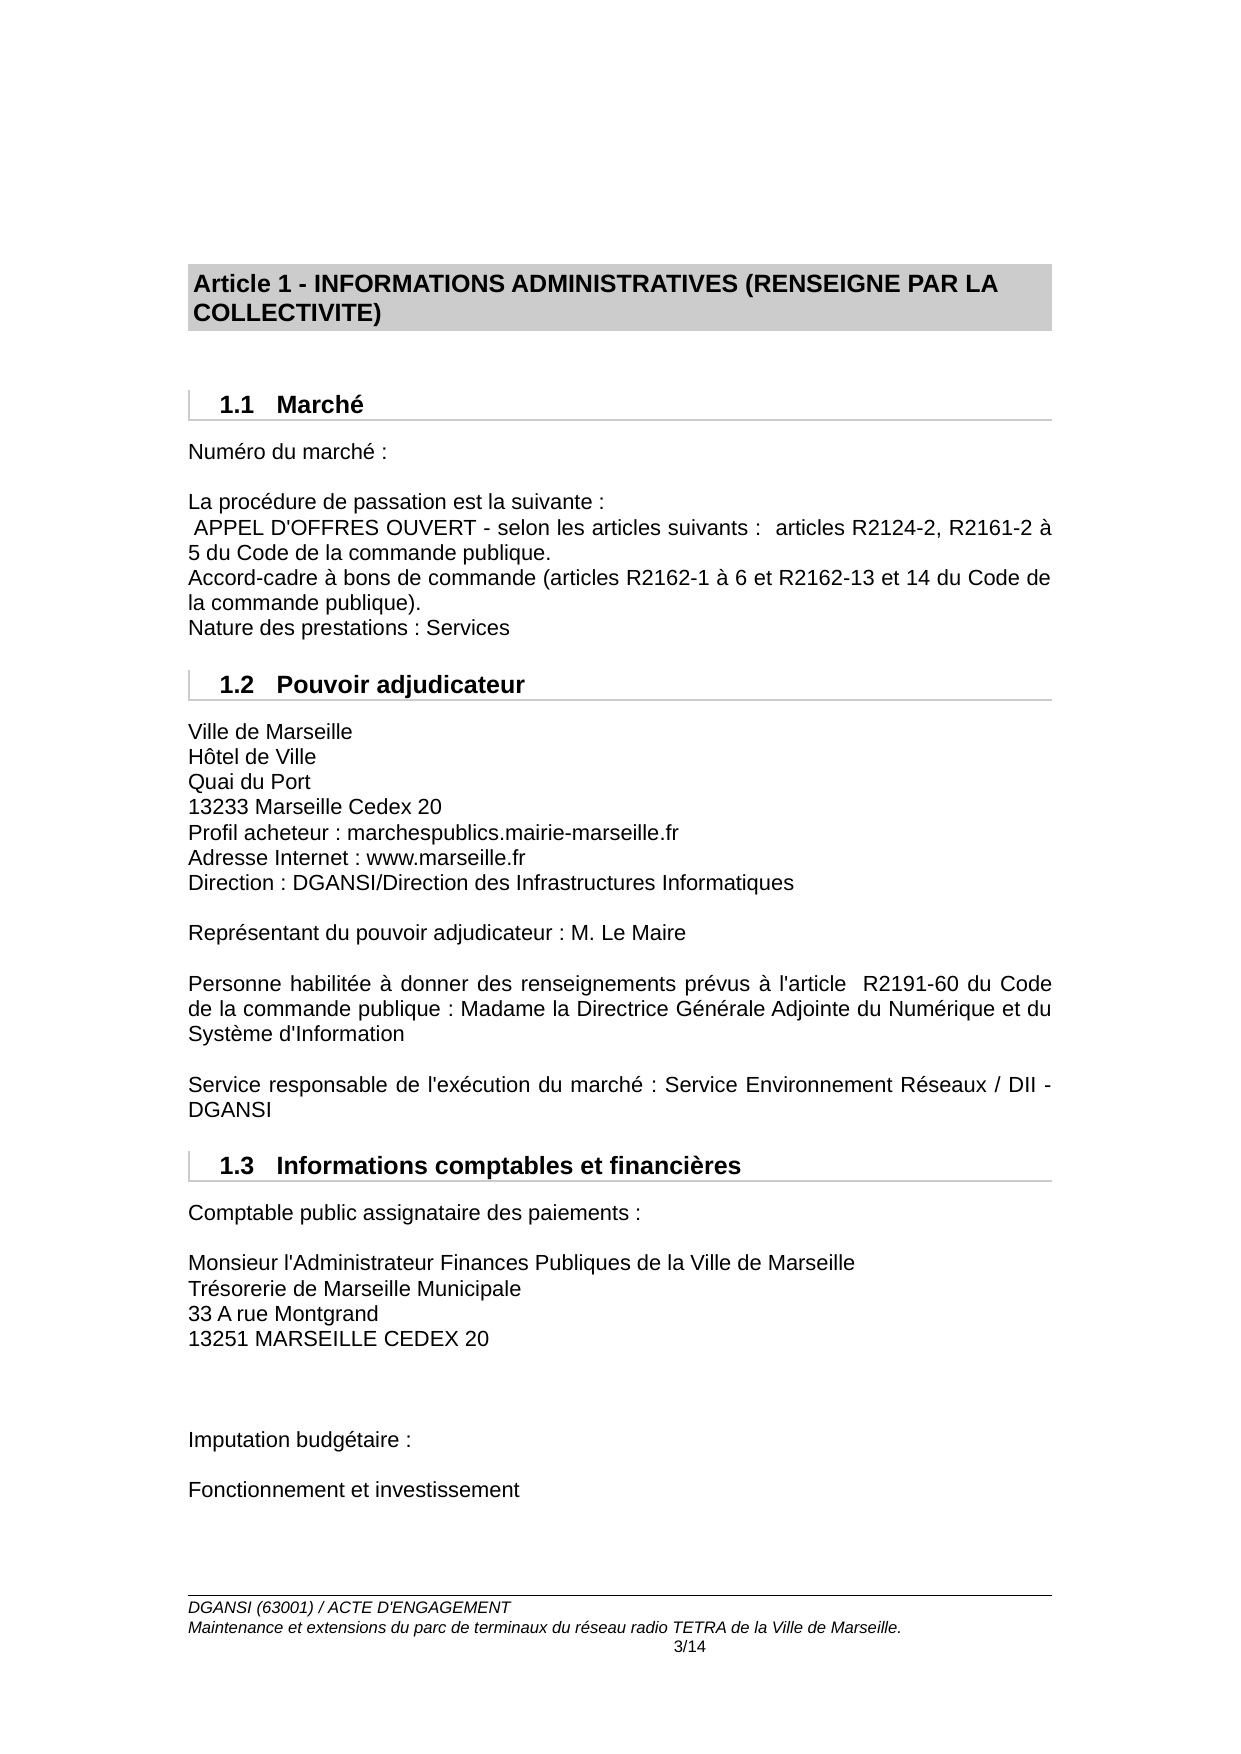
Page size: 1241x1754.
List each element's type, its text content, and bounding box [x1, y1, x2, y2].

text Direction : DGANSI/Direction des Infrastructures Informatiques [188, 870, 1052, 895]
text Représentant du pouvoir adjudicateur : M. Le Maire [188, 920, 1052, 945]
text La procédure de passation est la suivante : [188, 489, 1052, 514]
text 13233 Marseille Cedex 20 [188, 794, 1052, 819]
subtitle Pouvoir adjudicateur [190, 670, 1052, 699]
text Ville de Marseille [188, 718, 1052, 744]
text Comptable public assignataire des paiements : [188, 1200, 1052, 1225]
subtitle Informations comptables et financières [190, 1151, 1052, 1180]
text Trésorerie de Marseille Municipale [188, 1276, 1052, 1301]
text Accord-cadre à bons de commande (articles R2162-1 à 6 et R2162-13 et 14 du Code de la commande publique). [188, 565, 1052, 615]
text APPEL D'OFFRES OUVERT - selon les articles suivants : articles R2124-2, R2161-2 à 5 du Code de la commande publique. [188, 514, 1052, 565]
subtitle Marché [190, 390, 1052, 419]
text Imputation budgétaire : [188, 1427, 1052, 1452]
text 33 A rue Montgrand [188, 1301, 1052, 1326]
text Personne habilitée à donner des renseignements prévus à l'article R2191-60 du Code de la commande publique : Madame la Directrice Générale Adjointe du Numérique et du Système d'Information [188, 971, 1052, 1046]
text Numéro du marché : [188, 439, 1052, 464]
text Quai du Port [188, 769, 1052, 794]
text Hôtel de Ville [188, 744, 1052, 769]
text Adresse Internet : www.marseille.fr [188, 844, 1052, 870]
subtitle INFORMATIONS ADMINISTRATIVES (RENSEIGNE PAR LA COLLECTIVITE) [190, 266, 1050, 329]
text Fonctionnement et investissement [188, 1477, 1052, 1502]
text Profil acheteur : marchespublics.mairie-marseille.fr [188, 819, 1052, 844]
text Monsieur l'Administrateur Finances Publiques de la Ville de Marseille [188, 1250, 1052, 1276]
text Nature des prestations : Services [188, 615, 1052, 641]
text 13251 MARSEILLE CEDEX 20 [188, 1326, 1052, 1351]
text Service responsable de l'exécution du marché : Service Environnement Réseaux / DII -DGANSI [188, 1071, 1052, 1122]
